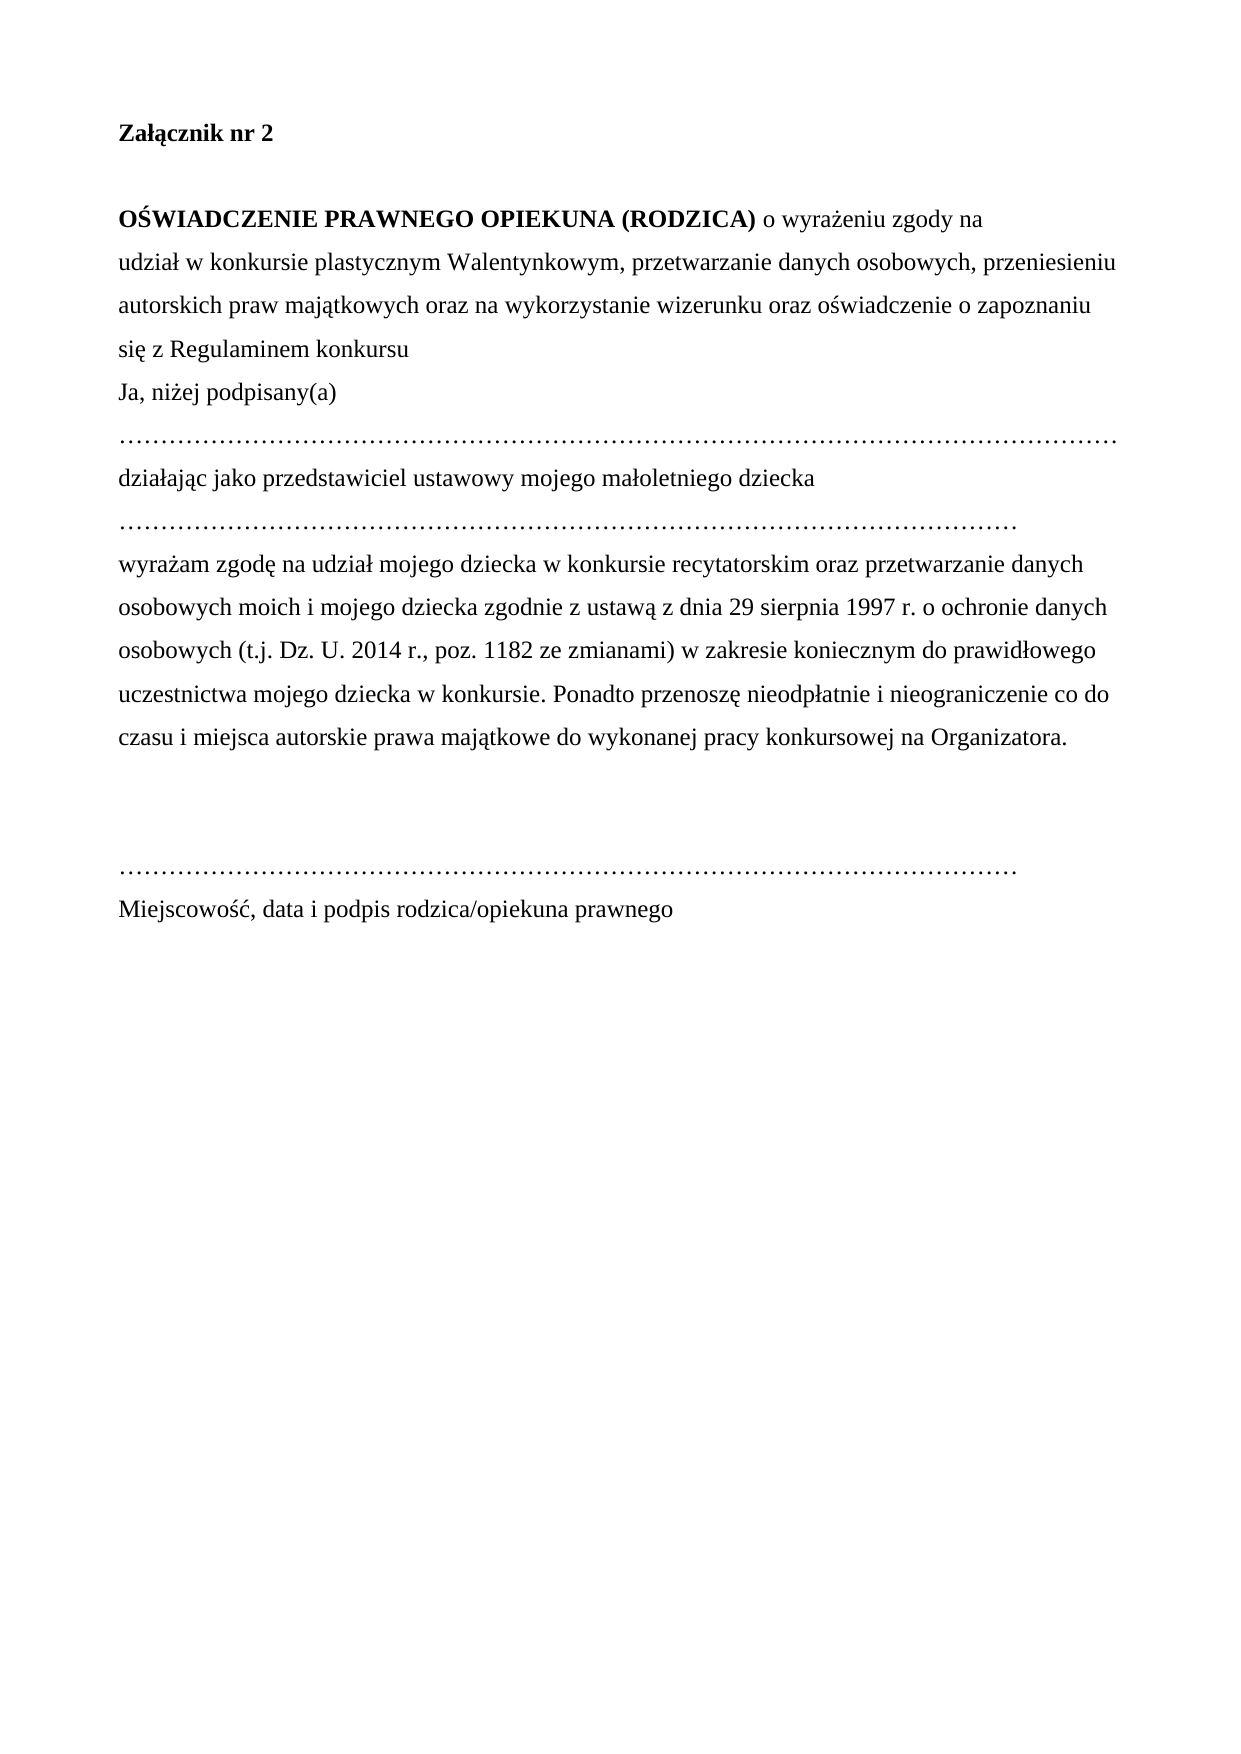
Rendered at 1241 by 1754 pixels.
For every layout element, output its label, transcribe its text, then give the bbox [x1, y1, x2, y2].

text OŚWIADCZENIE PRAWNEGO OPIEKUNA (RODZICA) o wyrażeniu zgody na udział w konkursie plastycznym Walentynkowym, przetwarzanie danych osobowych, przeniesieniu autorskich praw majątkowych oraz na wykorzystanie wizerunku oraz oświadczenie o zapoznaniu się z Regulaminem konkursu [118, 204, 1122, 362]
text Ja, niżej podpisany(a)………………………………………………………………………………………………………… działając jako przedstawiciel ustawowy mojego małoletniego dziecka ……………………………………………………………………………………………… wyrażam zgodę na udział mojego dziecka w konkursie recytatorskim oraz przetwarzanie danych osobowych moich i mojego dziecka zgodnie z ustawą z dnia 29 sierpnia 1997 r. o ochronie danych osobowych (t.j. Dz. U. 2014 r., poz. 1182 ze zmianami) w zakresie koniecznym do prawidłowego uczestnictwa mojego dziecka w konkursie. Ponadto przenoszę nieodpłatnie i nieograniczenie co do czasu i miejsca autorskie prawa majątkowe do wykonanej pracy konkursowej na Organizatora. [118, 377, 1122, 751]
text Załącznik nr 2 [118, 118, 1122, 147]
text ……………………………………………………………………………………………… Miejscowość, data i podpis rodzica/opiekuna prawnego [118, 808, 1122, 923]
